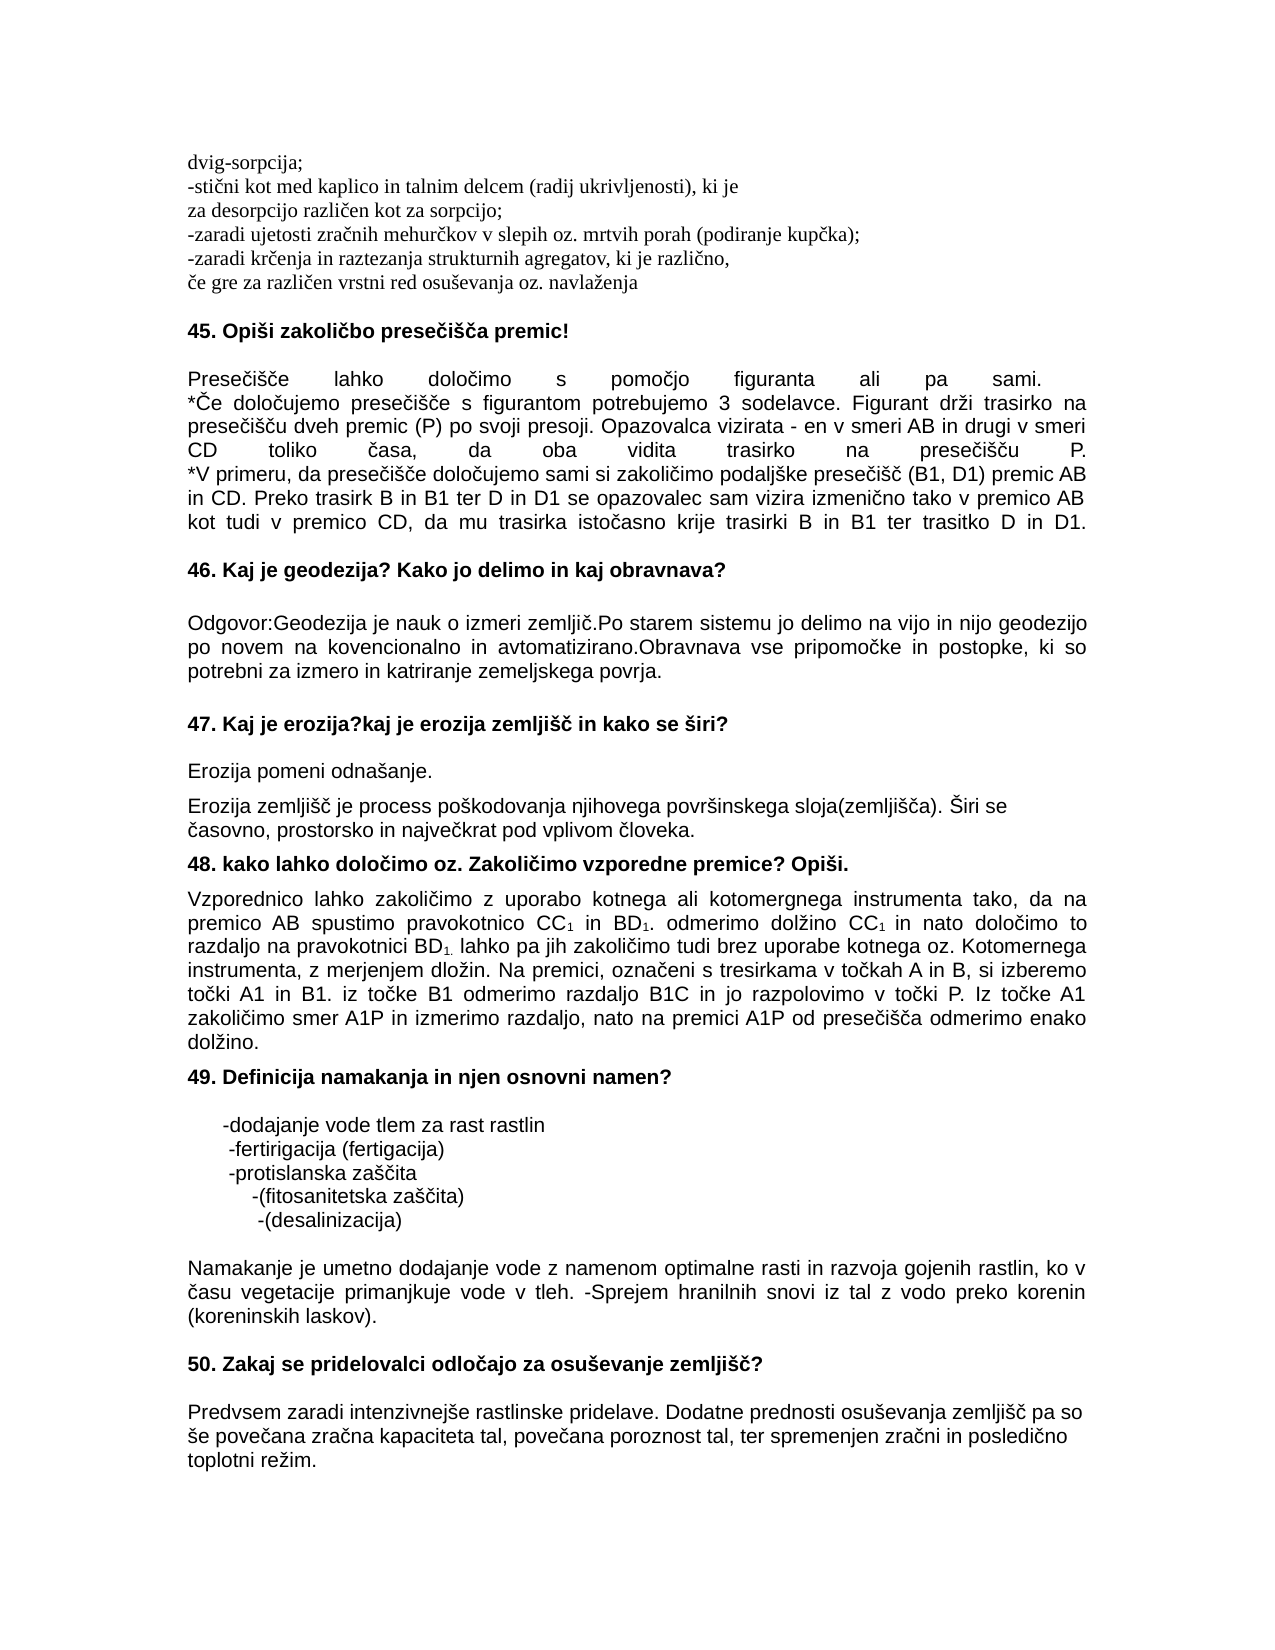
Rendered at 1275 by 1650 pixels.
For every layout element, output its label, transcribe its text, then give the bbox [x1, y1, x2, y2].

text če gre za različen vrstni red osuševanja oz. navlaženja [187, 270, 1087, 294]
text 49. Definicija namakanja in njen osnovni namen? [187, 1064, 1087, 1088]
text dvig-sorpcija; [187, 150, 1087, 174]
text 45. Opiši zakoličbo presečišča premic! [187, 318, 1087, 342]
text 47. Kaj je erozija?kaj je erozija zemljišč in kako se širi? [187, 711, 1087, 735]
text 50. Zakaj se pridelovalci odločajo za osuševanje zemljišč? [187, 1352, 1087, 1376]
text za desorpcijo različen kot za sorpcijo; [187, 198, 1087, 222]
text Odgovor:Geodezija je nauk o izmeri zemljič.Po starem sistemu jo delimo na vijo in nijo geodezijo po novem na kovencionalno in avtomatizirano.Obravnava vse pripomočke in postopke, ki so potrebni za izmero in katriranje zemeljskega povrja. [187, 611, 1087, 683]
text 48. kako lahko določimo oz. Zakoličimo vzporedne premice? Opiši. [187, 852, 1087, 876]
text Erozija pomeni odnašanje. [187, 759, 1087, 783]
text -(desalinizacija) [187, 1208, 1087, 1232]
text -protislanska zaščita [187, 1160, 1087, 1184]
text -zaradi ujetosti zračnih mehurčkov v slepih oz. mrtvih porah (podiranje kupčka); [187, 222, 1087, 246]
text -dodajanje vode tlem za rast rastlin [187, 1112, 1087, 1136]
text Namakanje je umetno dodajanje vode z namenom optimalne rasti in razvoja gojenih rastlin, ko v času vegetacije primanjkuje vode v tleh. -Sprejem hranilnih snovi iz tal z vodo preko korenin (koreninskih laskov). [187, 1256, 1087, 1328]
text -fertirigacija (fertigacija) [187, 1136, 1087, 1160]
text -stični kot med kaplico in talnim delcem (radij ukrivljenosti), ki je [187, 174, 1087, 198]
text Presečišče lahko določimo s pomočjo figuranta ali pa sami. *Če določujemo presečišče s figurantom potrebujemo 3 sodelavce. Figurant drži trasirko na presečišču dveh premic (P) po svoji presoji. Opazovalca vizirata - en v smeri AB in drugi v smeri CD toliko časa, da oba vidita trasirko na presečišču P. *V primeru, da presečišče določujemo sami si zakoličimo podaljške presečišč (B1, D1) premic AB in CD. Preko trasirk B in B1 ter D in D1 se opazovalec sam vizira izmenično tako v premico AB kot tudi v premico CD, da mu trasirka istočasno krije trasirki B in B1 ter trasitko D in D1. 46. Kaj je geodezija? Kako jo delimo in kaj obravnava? [187, 342, 1087, 582]
text -(fitosanitetska zaščita) [187, 1184, 1087, 1208]
text Vzporednico lahko zakoličimo z uporabo kotnega ali kotomergnega instrumenta tako, da na premico AB spustimo pravokotnico CC1 in BD1. odmerimo dolžino CC1 in nato določimo to razdaljo na pravokotnici BD1. lahko pa jih zakoličimo tudi brez uporabe kotnega oz. Kotomernega instrumenta, z merjenjem dložin. Na premici, označeni s tresirkama v točkah A in B, si izberemo točki A1 in B1. iz točke B1 odmerimo razdaljo B1C in jo razpolovimo v točki P. Iz točke A1 zakoličimo smer A1P in izmerimo razdaljo, nato na premici A1P od presečišča odmerimo enako dolžino. [187, 886, 1087, 1054]
text Erozija zemljišč je process poškodovanja njihovega površinskega sloja(zemljišča). Širi se časovno, prostorsko in največkrat pod vplivom človeka. [187, 794, 1087, 842]
text -zaradi krčenja in raztezanja strukturnih agregatov, ki je različno, [187, 246, 1087, 270]
text Predvsem zaradi intenzivnejše rastlinske pridelave. Dodatne prednosti osuševanja zemljišč pa so še povečana zračna kapaciteta tal, povečana poroznost tal, ter spremenjen zračni in posledično toplotni režim. [187, 1400, 1087, 1472]
